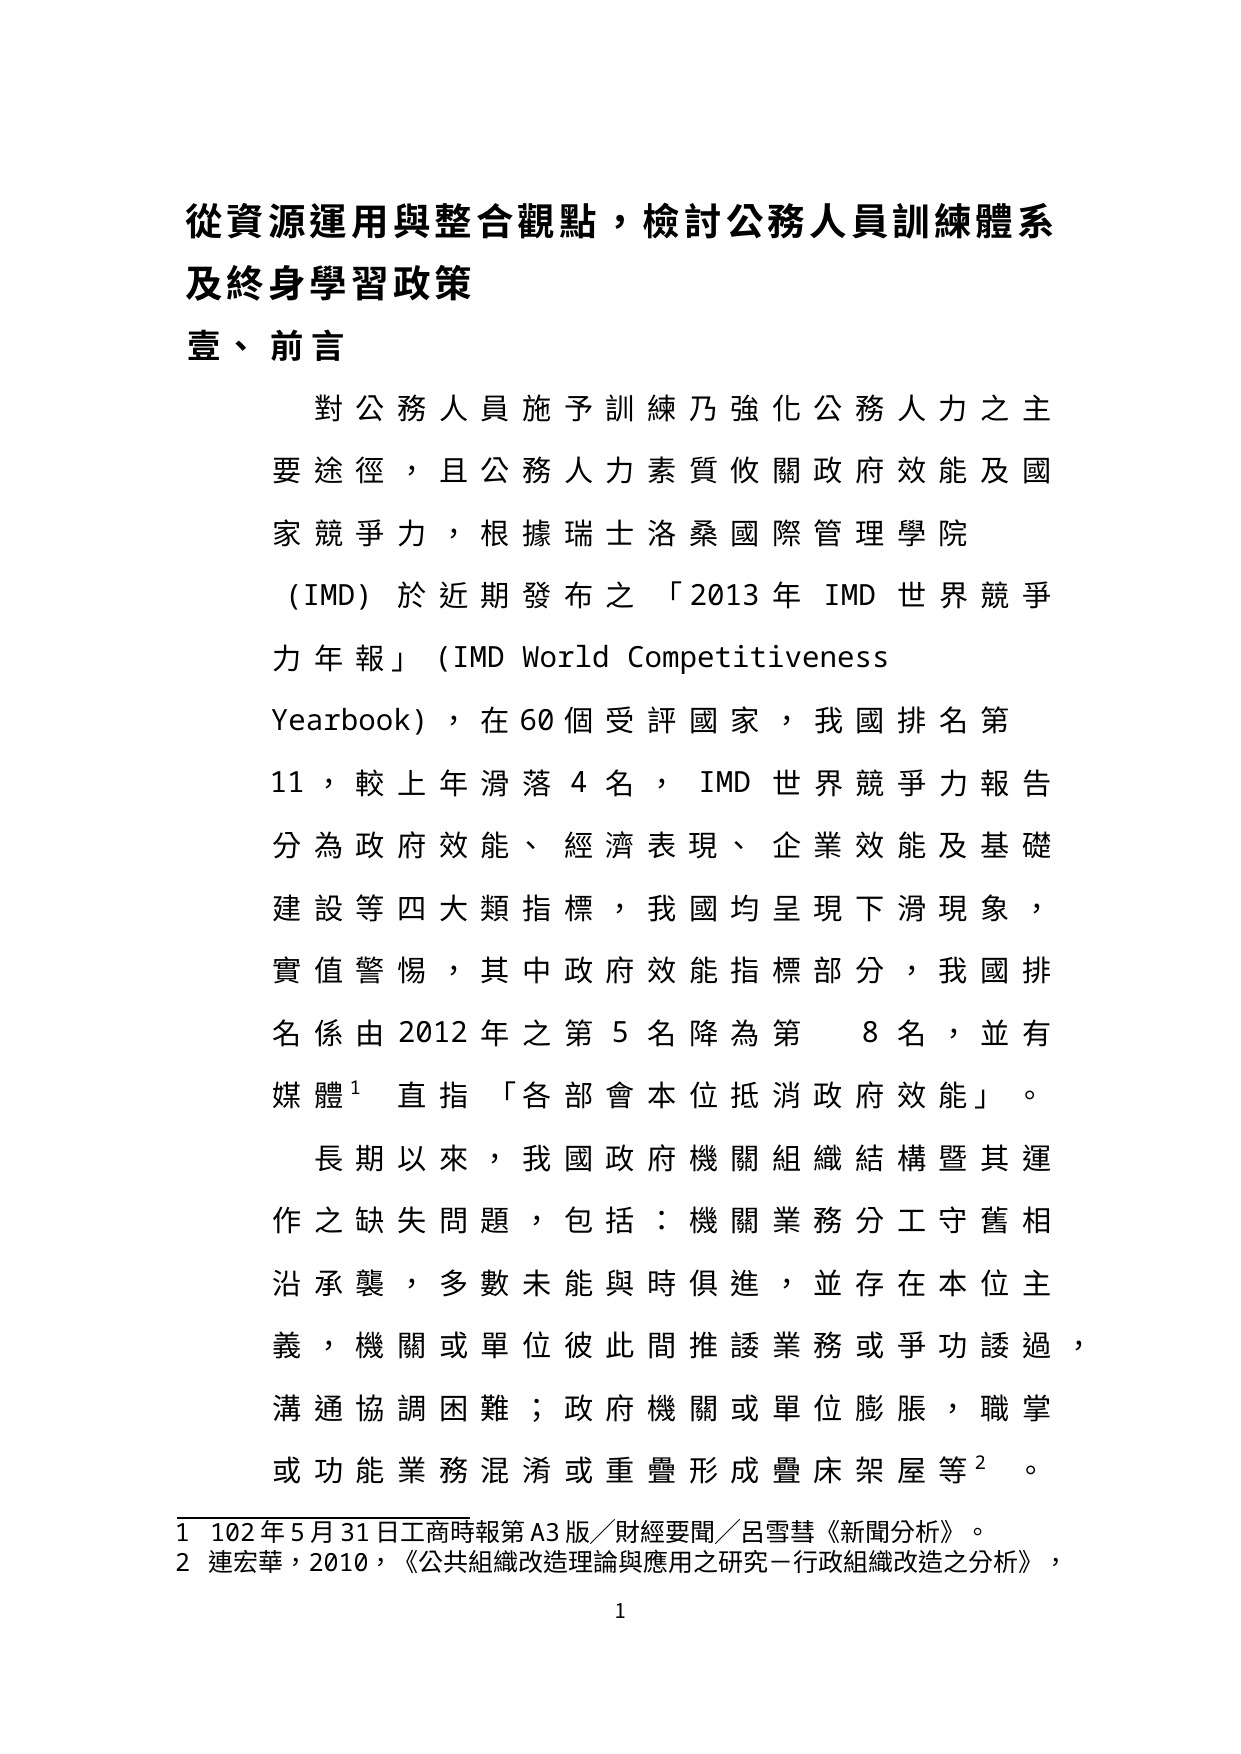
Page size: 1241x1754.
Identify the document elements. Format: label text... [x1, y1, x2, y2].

text 連宏華，2010，《公共組織改造理論與應用之研究－行政組織改造之分析》，國立臺灣師範大學政治學研究所博士論文，頁349。 [175, 1548, 1063, 1577]
text 壹、前言 [183, 302, 1058, 365]
text 對公務人員施予訓練乃強化公務人力之主要途徑，且公務人力素質攸關政府效能及國家競爭力，根據瑞士洛桑國際管理學院(IMD)於近期發布之「2013年IMD世界競爭力年報」(IMD World Competitiveness Yearbook)，在60個受評國家，我國排名第11，較上年滑落4名，IMD世界競爭力報告分為政府效能、經濟表現、企業效能及基礎建設等四大類指標，我國均呈現下滑現象，實值警惕，其中政府效能指標部分，我國排名係由2012年之第5名降為第 8名，並有媒體直指「各部會本位抵消政府效能」。 [242, 365, 1058, 1115]
text 長期以來，我國政府機關組織結構暨其運作之缺失問題，包括：機關業務分工守舊相沿承襲，多數未能與時俱進，並存在本位主義，機關或單位彼此間推諉業務或爭功諉過，溝通協調困難；政府機關或單位膨脹，職掌或功能業務混淆或重疊形成疊床架屋等。加上我國當前訓練組織基本上係呈現「為業務而訓練」的情況，如訓練量夠大或較為專業，就可能成立訓練機關或單位據以辦理，因此訓練組織之「多元並存」、「各自為政」的情況也就屢見不鮮、不足為奇。 [242, 1115, 1058, 1490]
text 從資源運用與整合觀點，檢討公務人員訓練體系及終身學習政策 [183, 177, 1058, 302]
text 102年5月31日工商時報第A3版╱財經要聞╱呂雪彗《新聞分析》。 [174, 1518, 1063, 1548]
